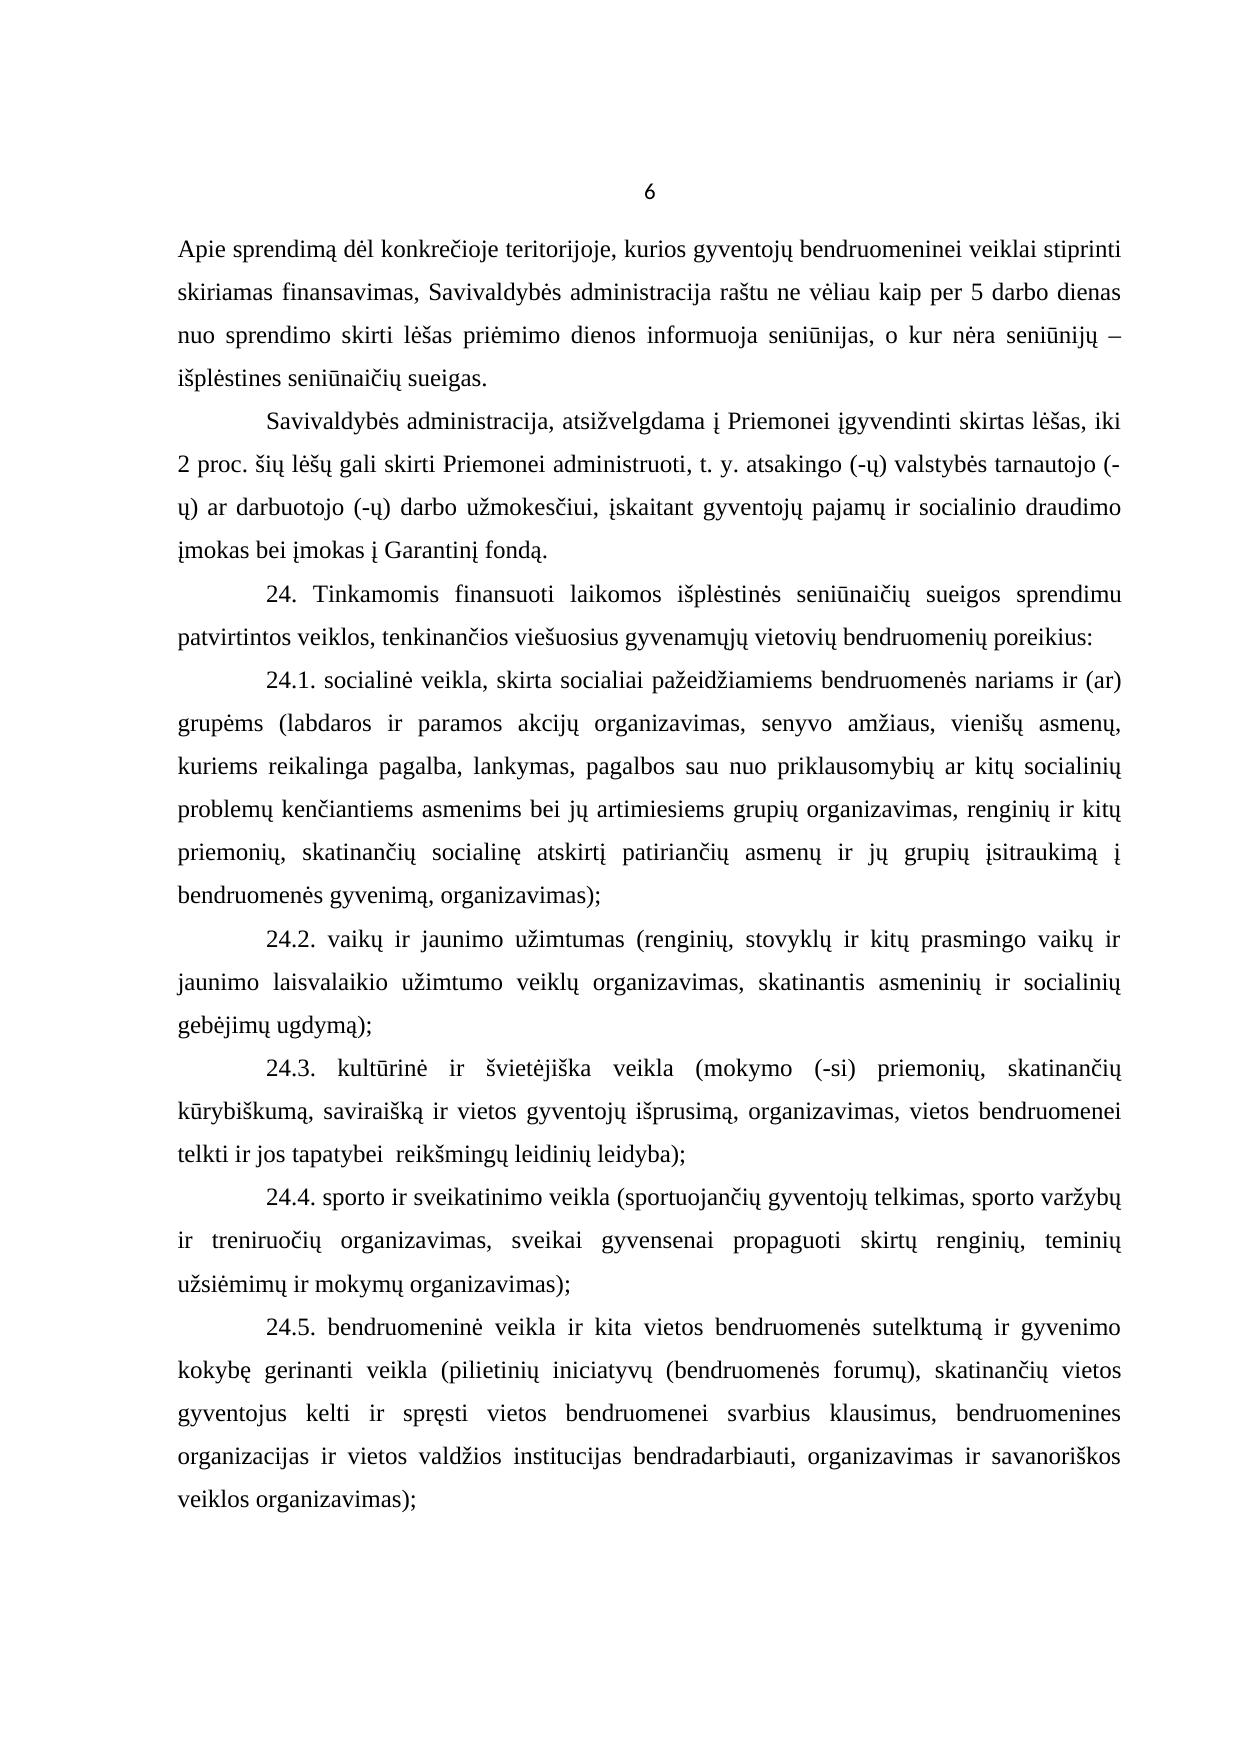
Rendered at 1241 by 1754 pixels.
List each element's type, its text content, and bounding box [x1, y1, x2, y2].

text 24.4. sporto ir sveikatinimo veikla (sportuojančių gyventojų telkimas, sporto varžybų ir treniruočių organizavimas, sveikai gyvensenai propaguoti skirtų renginių, teminių užsiėmimų ir mokymų organizavimas); [177, 1182, 1122, 1297]
text Apie sprendimą dėl konkrečioje teritorijoje, kurios gyventojų bendruomeninei veiklai stiprinti skiriamas finansavimas, Savivaldybės administracija raštu ne vėliau kaip per 5 darbo dienas nuo sprendimo skirti lėšas priėmimo dienos informuoja seniūnijas, o kur nėra seniūnijų – išplėstines seniūnaičių sueigas. [177, 234, 1122, 392]
text 24. Tinkamomis finansuoti laikomos išplėstinės seniūnaičių sueigos sprendimu patvirtintos veiklos, tenkinančios viešuosius gyvenamųjų vietovių bendruomenių poreikius: [177, 579, 1122, 651]
text 24.2. vaikų ir jaunimo užimtumas (renginių, stovyklų ir kitų prasmingo vaikų ir jaunimo laisvalaikio užimtumo veiklų organizavimas, skatinantis asmeninių ir socialinių gebėjimų ugdymą); [177, 924, 1122, 1039]
text 24.3. kultūrinė ir švietėjiška veikla (mokymo (-si) priemonių, skatinančių kūrybiškumą, saviraišką ir vietos gyventojų išprusimą, organizavimas, vietos bendruomenei telkti ir jos tapatybei reikšmingų leidinių leidyba); [177, 1053, 1122, 1168]
text Savivaldybės administracija, atsižvelgdama į Priemonei įgyvendinti skirtas lėšas, iki 2 proc. šių lėšų gali skirti Priemonei administruoti, t. y. atsakingo (-ų) valstybės tarnautojo (-ų) ar darbuotojo (-ų) darbo užmokesčiui, įskaitant gyventojų pajamų ir socialinio draudimo įmokas bei įmokas į Garantinį fondą. [177, 406, 1122, 564]
text 24.5. bendruomeninė veikla ir kita vietos bendruomenės sutelktumą ir gyvenimo kokybę gerinanti veikla (pilietinių iniciatyvų (bendruomenės forumų), skatinančių vietos gyventojus kelti ir spręsti vietos bendruomenei svarbius klausimus, bendruomenines organizacijas ir vietos valdžios institucijas bendradarbiauti, organizavimas ir savanoriškos veiklos organizavimas); [177, 1312, 1122, 1513]
text 24.1. socialinė veikla, skirta socialiai pažeidžiamiems bendruomenės nariams ir (ar) grupėms (labdaros ir paramos akcijų organizavimas, senyvo amžiaus, vienišų asmenų, kuriems reikalinga pagalba, lankymas, pagalbos sau nuo priklausomybių ar kitų socialinių problemų kenčiantiems asmenims bei jų artimiesiems grupių organizavimas, renginių ir kitų priemonių, skatinančių socialinę atskirtį patiriančių asmenų ir jų grupių įsitraukimą į bendruomenės gyvenimą, organizavimas); [177, 665, 1122, 909]
